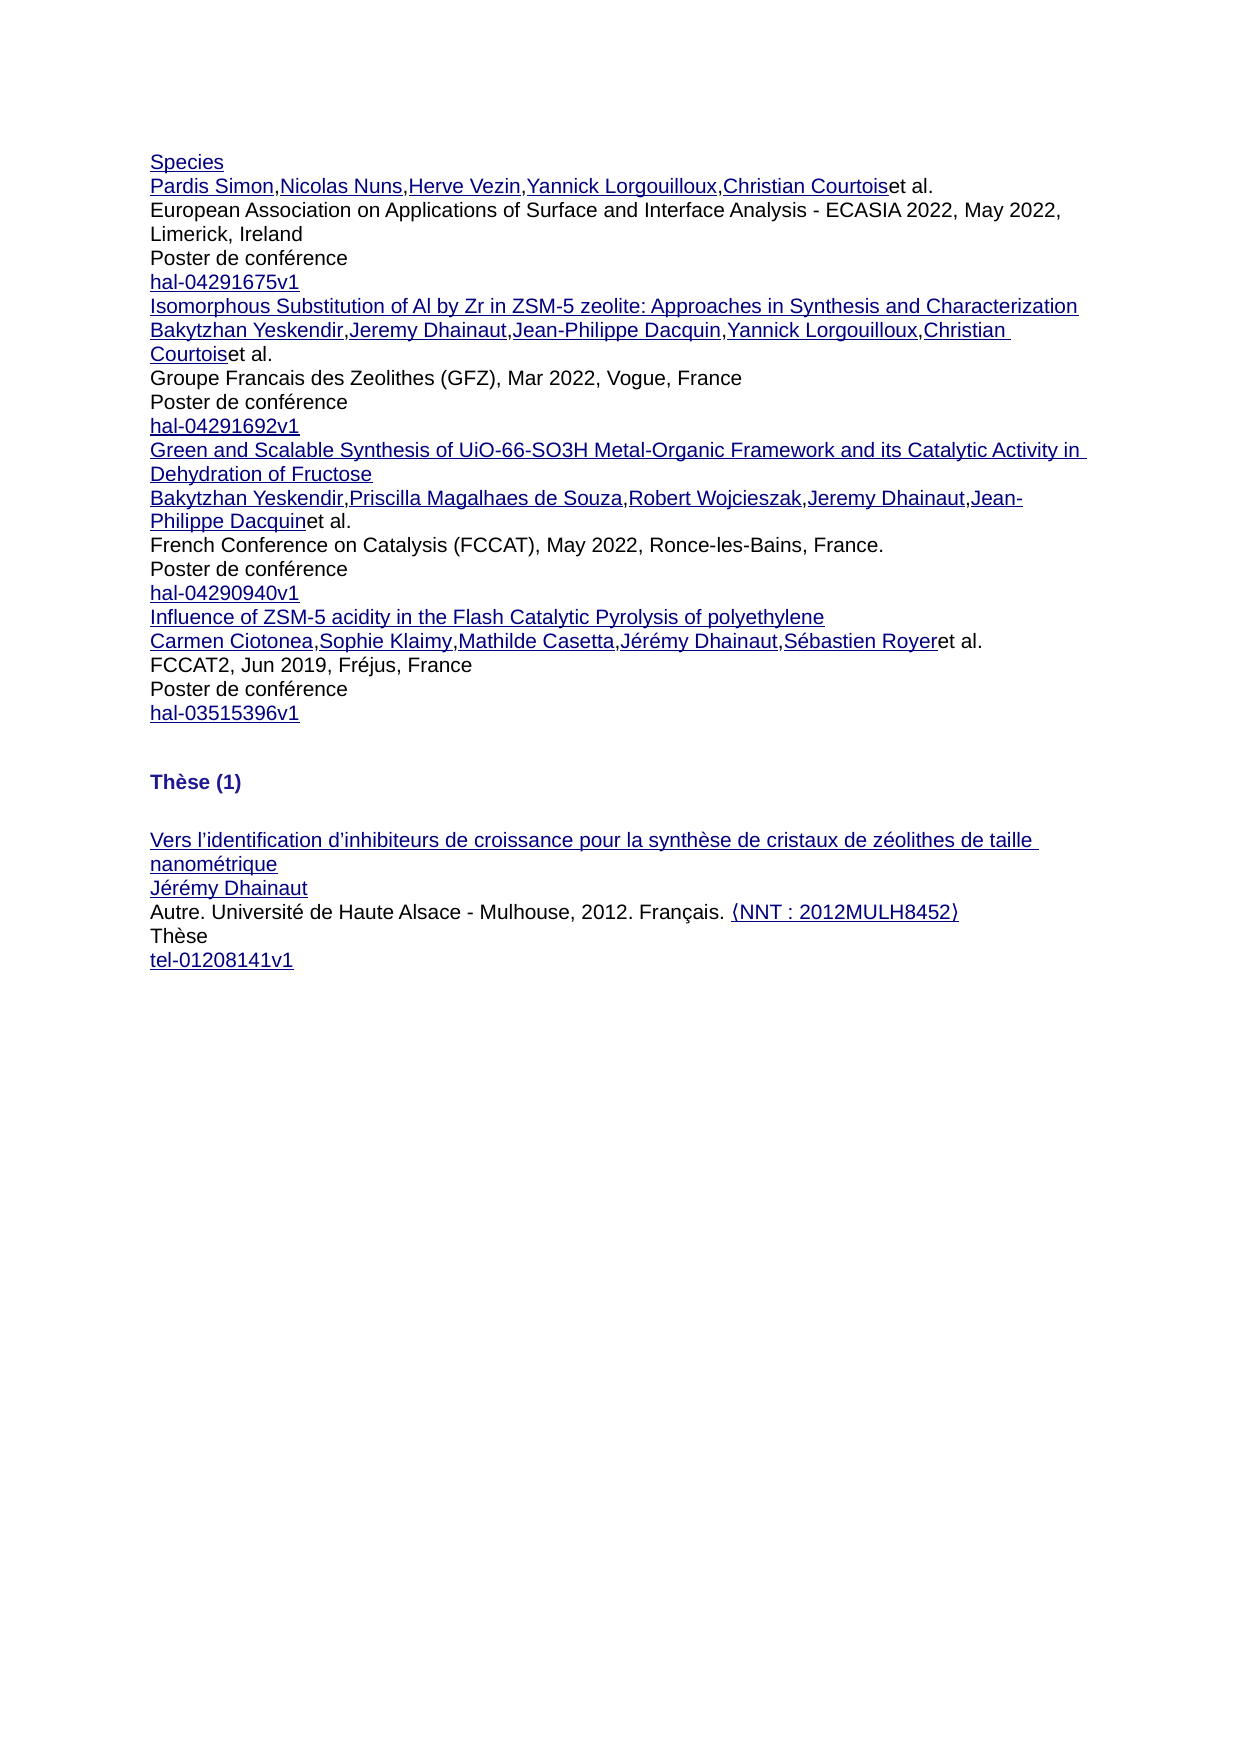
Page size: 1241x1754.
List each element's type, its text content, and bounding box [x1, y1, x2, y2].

subtitle Thèse (1) [150, 770, 1090, 794]
table_cell Influence of ZSM-5 acidity in the Flash Catalytic Pyrolysis of polyethylene Carmen Ciotonea,Sophie Klaimy,Mathilde Casetta,Jérémy Dhainaut,Sébastien Royeret al. FCCAT2, Jun 2019, Fréjus, France Poster de conférence hal-03515396v1 [150, 605, 1090, 725]
table_cell Isomorphous Substitution of Al by Zr in ZSM-5 zeolite: Approaches in Synthesis and Characterization Bakytzhan Yeskendir,Jeremy Dhainaut,Jean-Philippe Dacquin,Yannick Lorgouilloux,Christian Courtoiset al. Groupe Francais des Zeolithes (GFZ), Mar 2022, Vogue, France Poster de conférence hal-04291692v1 [150, 294, 1090, 437]
table_cell Green and Scalable Synthesis of UiO-66-SO3H Metal-Organic Framework and its Catalytic Activity in Dehydration of Fructose Bakytzhan Yeskendir,Priscilla Magalhaes de Souza,Robert Wojcieszak,Jeremy Dhainaut,Jean-Philippe Dacquinet al. French Conference on Catalysis (FCCAT), May 2022, Ronce-les-Bains, France. Poster de conférence hal-04290940v1 [150, 438, 1090, 605]
table_header Vers l’identification d’inhibiteurs de croissance pour la synthèse de cristaux de zéolithes de taille nanométrique Jérémy Dhainaut Autre. Université de Haute Alsace - Mulhouse, 2012. Français. ⟨NNT : 2012MULH8452⟩ Thèse tel-01208141v1 [150, 828, 1090, 972]
table_cell Isomorphous Substitution of Al by Zr in ZSM-5 zeolite: Approaches in Characterization of Surface Species Pardis Simon,Nicolas Nuns,Herve Vezin,Yannick Lorgouilloux,Christian Courtoiset al. European Association on Applications of Surface and Interface Analysis - ECASIA 2022, May 2022, Limerick, Ireland Poster de conférence hal-04291675v1 [150, 150, 1090, 294]
